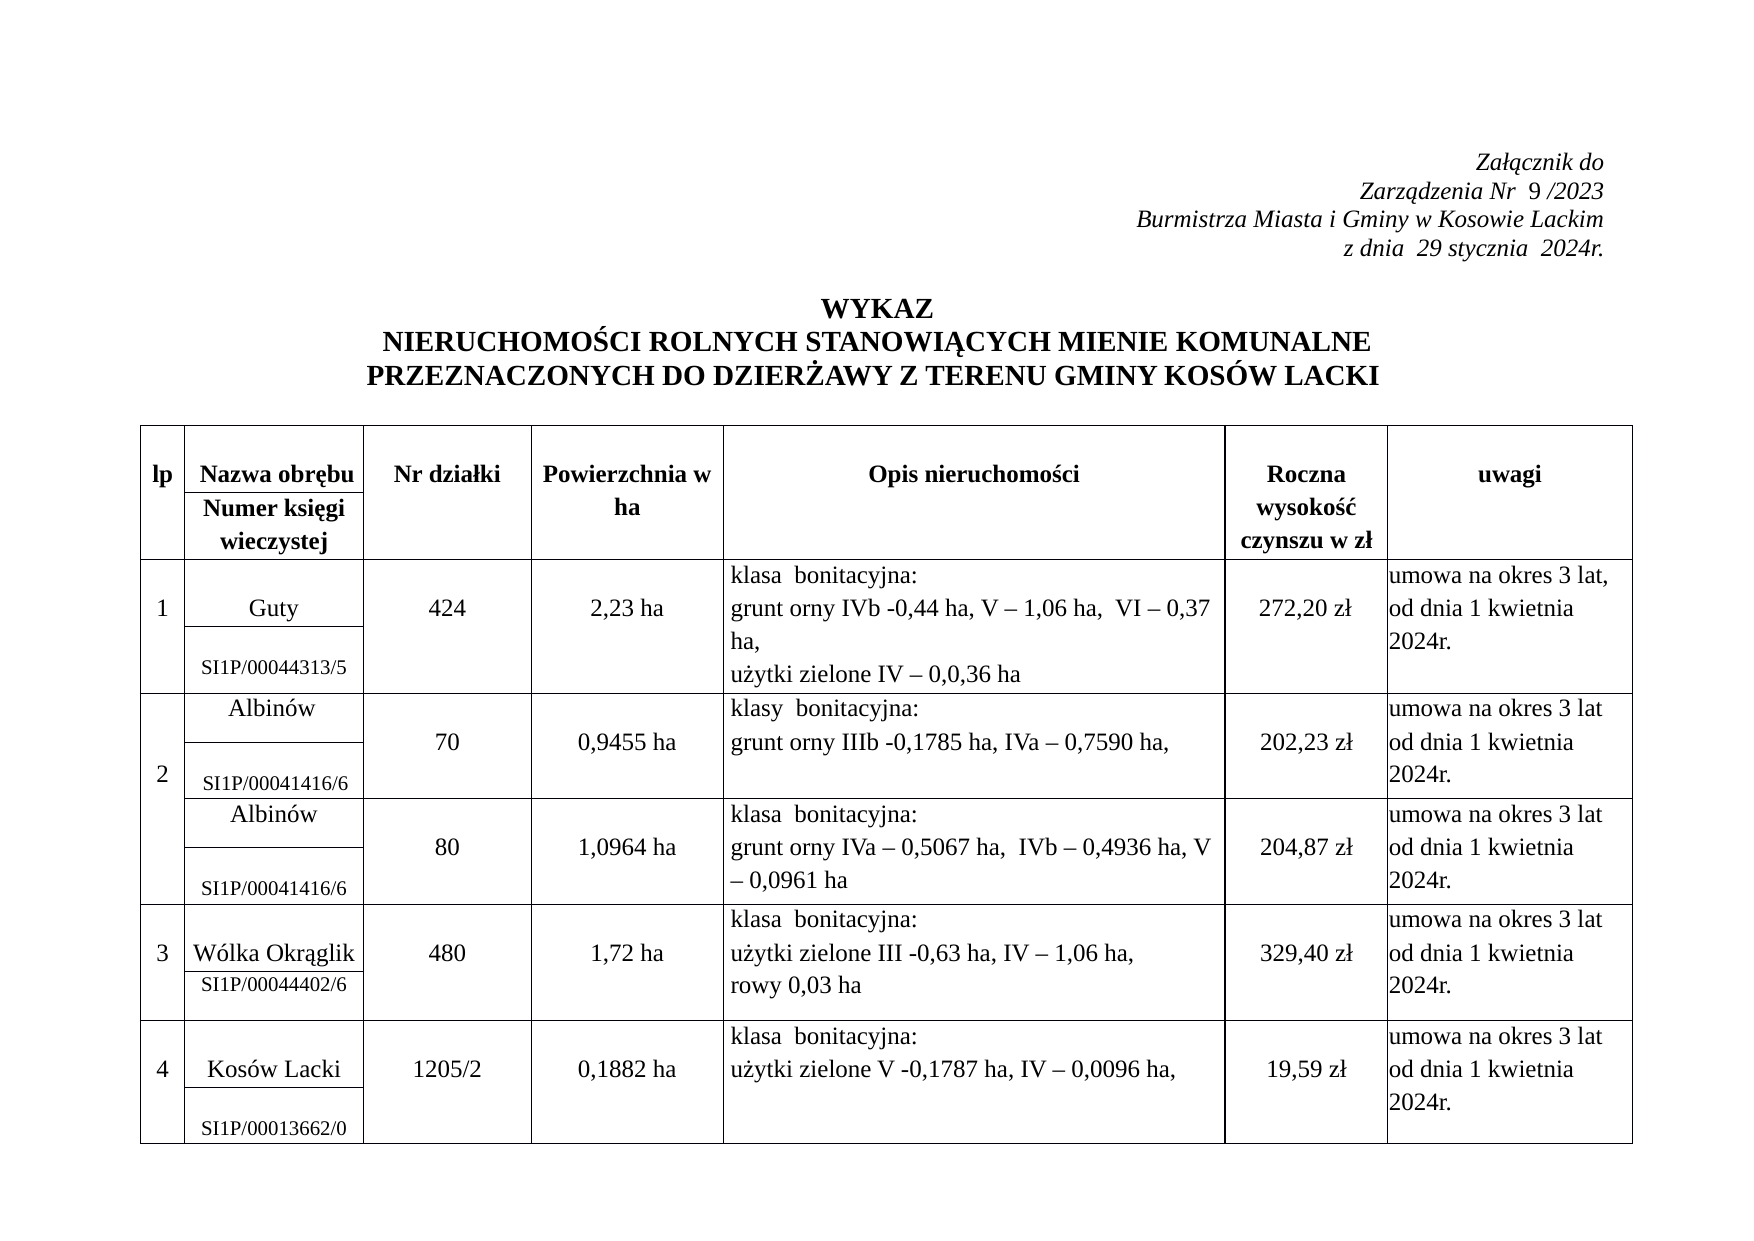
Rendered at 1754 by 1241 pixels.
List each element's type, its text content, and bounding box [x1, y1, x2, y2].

table_header lp [141, 426, 184, 559]
table_cell Wólka Okrąglik [185, 905, 363, 971]
table_cell umowa na okres 3 lat od dnia 1 kwietnia 2024r. [1388, 694, 1632, 798]
table_cell 202,23 zł [1226, 694, 1387, 798]
table_cell SI1P/00041416/6 [185, 848, 363, 903]
table_cell umowa na okres 3 lat od dnia 1 kwietnia 2024r. [1388, 1021, 1632, 1143]
table_cell Kosów Lacki [185, 1021, 363, 1087]
table_header Opis nieruchomości [724, 426, 1224, 559]
table_cell 4 [141, 1021, 184, 1143]
table_cell klasa bonitacyjna: użytki zielone III -0,63 ha, IV – 1,06 ha, rowy 0,03 ha [724, 905, 1224, 1020]
table_cell umowa na okres 3 lat od dnia 1 kwietnia 2024r. [1388, 905, 1632, 1020]
table_cell 70 [364, 694, 531, 798]
table_cell klasa bonitacyjna: grunt orny IVb -0,44 ha, V – 1,06 ha, VI – 0,37 ha, użytki zielone IV – 0,0,36 ha [724, 560, 1224, 692]
table_cell 2,23 ha [532, 560, 723, 692]
table_cell 0,9455 ha [532, 694, 723, 798]
table_cell 1 [141, 560, 184, 692]
table_cell 272,20 zł [1226, 560, 1387, 692]
table_cell klasa bonitacyjna: użytki zielone V -0,1787 ha, IV – 0,0096 ha, [724, 1021, 1224, 1143]
table_cell 424 [364, 560, 531, 692]
table_header Roczna wysokość czynszu w zł [1226, 426, 1387, 559]
table_cell klasa bonitacyjna: grunt orny IVa – 0,5067 ha, IVb – 0,4936 ha, V – 0,0961 ha [724, 799, 1224, 903]
text PRZEZNACZONYCH DO DZIERŻAWY Z TERENU GMINY KOSÓW LACKI [148, 358, 1606, 391]
table_cell 0,1882 ha [532, 1021, 723, 1143]
text WYKAZ [148, 291, 1606, 324]
table_cell umowa na okres 3 lat od dnia 1 kwietnia 2024r. [1388, 799, 1632, 903]
text Burmistrza Miasta i Gminy w Kosowie Lackim [148, 204, 1606, 233]
subtitle NIERUCHOMOŚCI ROLNYCH STANOWIĄCYCH MIENIE KOMUNALNE [148, 324, 1606, 358]
table_cell SI1P/00044402/6 [185, 972, 363, 1020]
table_cell SI1P/00044313/5 [185, 627, 363, 692]
table_cell 3 [141, 905, 184, 1020]
table_cell SI1P/00041416/6 [185, 743, 363, 798]
table_cell 204,87 zł [1226, 799, 1387, 903]
table_cell klasy bonitacyjna: grunt orny IIIb -0,1785 ha, IVa – 0,7590 ha, [724, 694, 1224, 798]
table_cell 1205/2 [364, 1021, 531, 1143]
table_header Powierzchnia w ha [532, 426, 723, 559]
table_header Nazwa obrębu [185, 426, 363, 492]
table_cell 329,40 zł [1226, 905, 1387, 1020]
table_cell 19,59 zł [1226, 1021, 1387, 1143]
table_cell Guty [185, 560, 363, 626]
table_header Nr działki [364, 426, 531, 559]
table_header uwagi [1388, 426, 1632, 559]
table_cell 2 [141, 694, 184, 903]
text z dnia 29 stycznia 2024r. [148, 233, 1606, 262]
table_cell Numer księgi wieczystej [185, 493, 363, 559]
table_cell SI1P/00013662/0 [185, 1088, 363, 1143]
table_cell 80 [364, 799, 531, 903]
table_cell Albinów [185, 799, 363, 847]
table_cell 480 [364, 905, 531, 1020]
table_cell Albinów [185, 694, 363, 742]
table_cell 1,0964 ha [532, 799, 723, 903]
table_cell umowa na okres 3 lat, od dnia 1 kwietnia 2024r. [1388, 560, 1632, 692]
table_cell 1,72 ha [532, 905, 723, 1020]
subtitle Zarządzenia Nr 9 /2023 [148, 176, 1606, 204]
subtitle Załącznik do [148, 118, 1606, 176]
